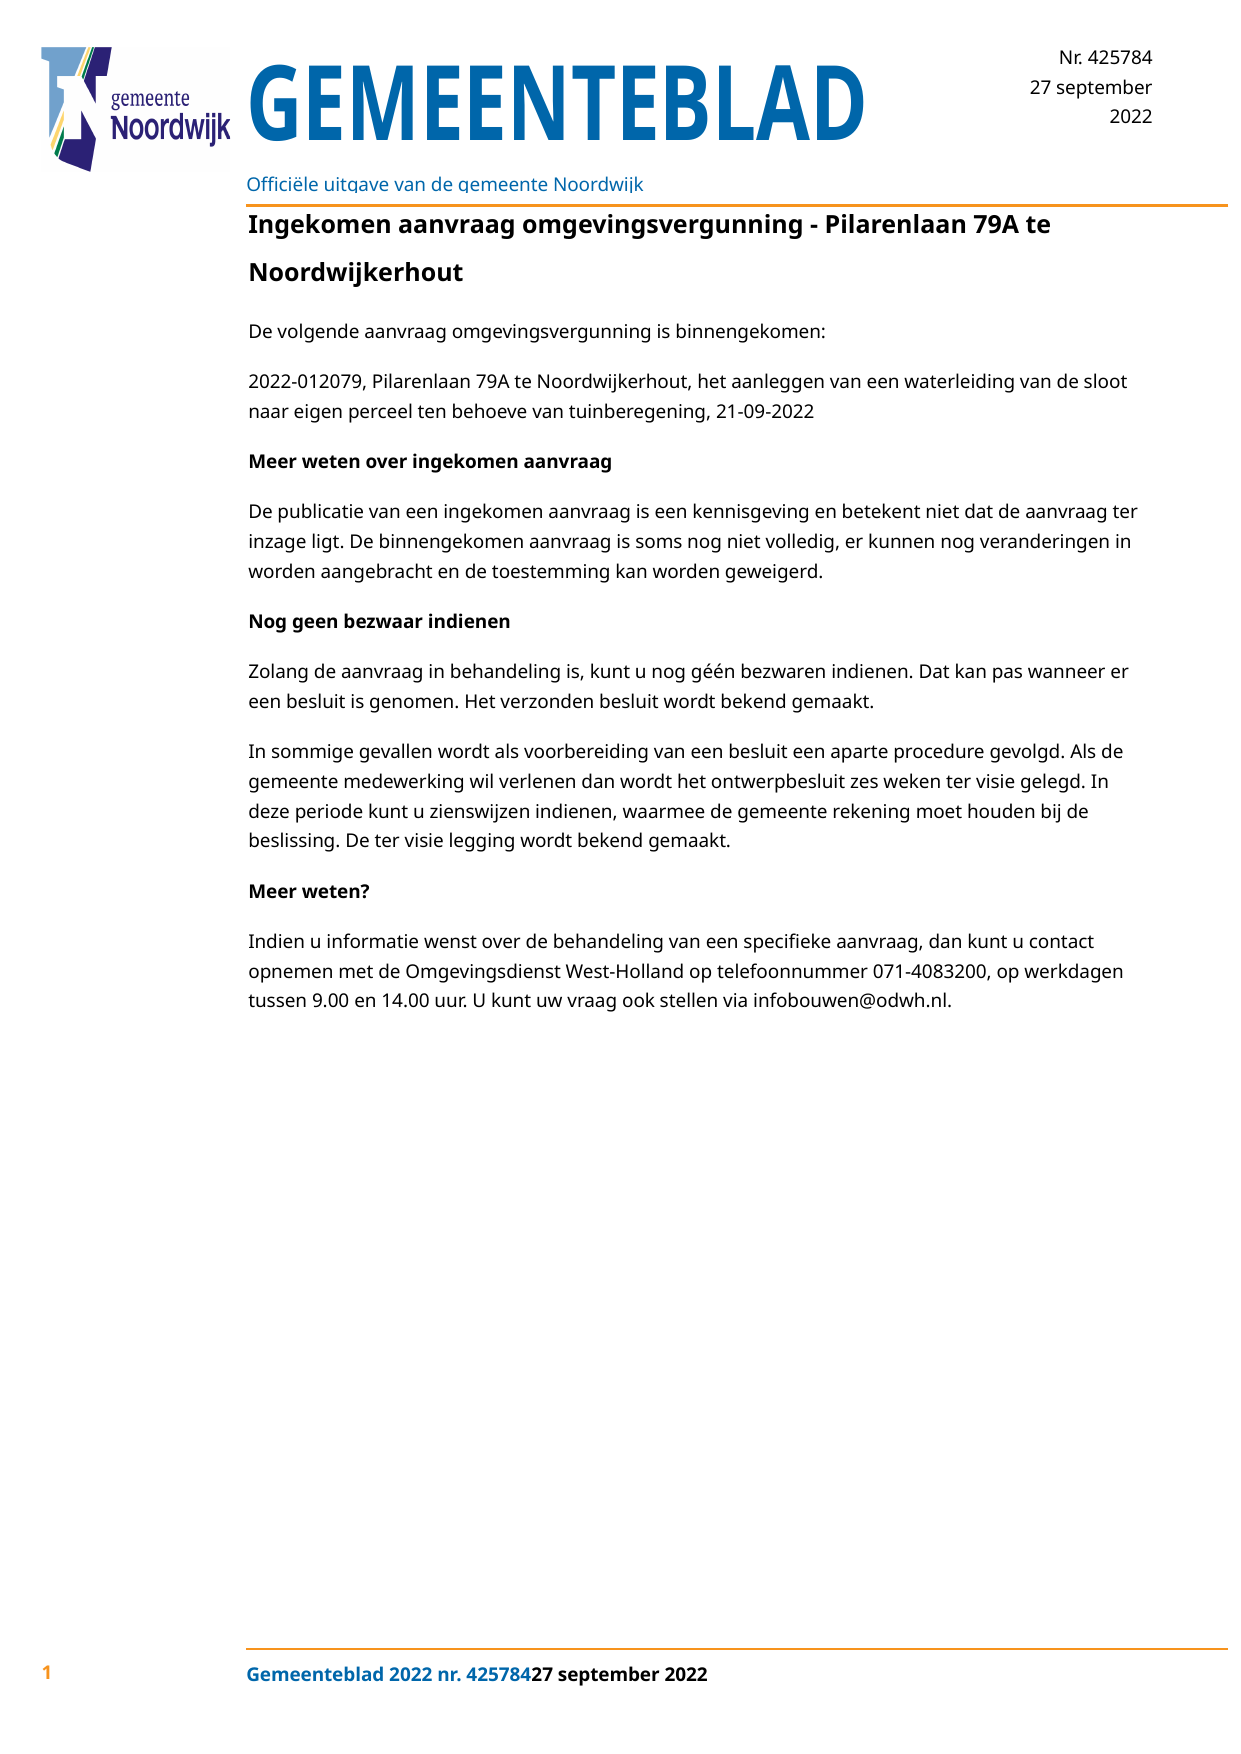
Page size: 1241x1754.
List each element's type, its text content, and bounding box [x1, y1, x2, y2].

text De volgende aanvraag omgevingsvergunning is binnengekomen: [248, 318, 1152, 344]
picture [41, 47, 231, 172]
text In sommige gevallen wordt als voorbereiding van een besluit een aparte procedure gevolgd. Als de gemeente medewerking wil verlenen dan wordt het ontwerpbesluit zes weken ter visie gelegd. In deze periode kunt u zienswijzen indienen, waarmee de gemeente rekening moet houden bij de beslissing. De ter visie legging wordt bekend gemaakt. [248, 739, 1152, 853]
text De publicatie van een ingekomen aanvraag is een kennisgeving en betekent niet dat de aanvraag ter inzage ligt. De binnengekomen aanvraag is soms nog niet volledig, er kunnen nog veranderingen in worden aangebracht en de toestemming kan worden geweigerd. [248, 499, 1152, 584]
text Indien u informatie wenst over de behandeling van een specifieke aanvraag, dan kunt u contact opnemen met de Omgevingsdienst West-Holland op telefoonnummer 071-4083200, op werkdagen tussen 9.00 en 14.00 uur. U kunt uw vraag ook stellen via infobouwen@odwh.nl. [248, 928, 1152, 1013]
text Ingekomen aanvraag omgevingsvergunning - Pilarenlaan 79A te Noordwijkerhout [248, 207, 1152, 288]
text Nog geen bezwaar indienen [248, 608, 1152, 634]
text Meer weten? [248, 878, 1152, 904]
text Zolang de aanvraag in behandeling is, kunt u nog géén bezwaren indienen. Dat kan pas wanneer er een besluit is genomen. Het verzonden besluit wordt bekend gemaakt. [248, 659, 1152, 714]
text Meer weten over ingekomen aanvraag [248, 448, 1152, 474]
text 2022-012079, Pilarenlaan 79A te Noordwijkerhout, het aanleggen van een waterleiding van de sloot naar eigen perceel ten behoeve van tuinberegening, 21-09-2022 [248, 368, 1152, 424]
